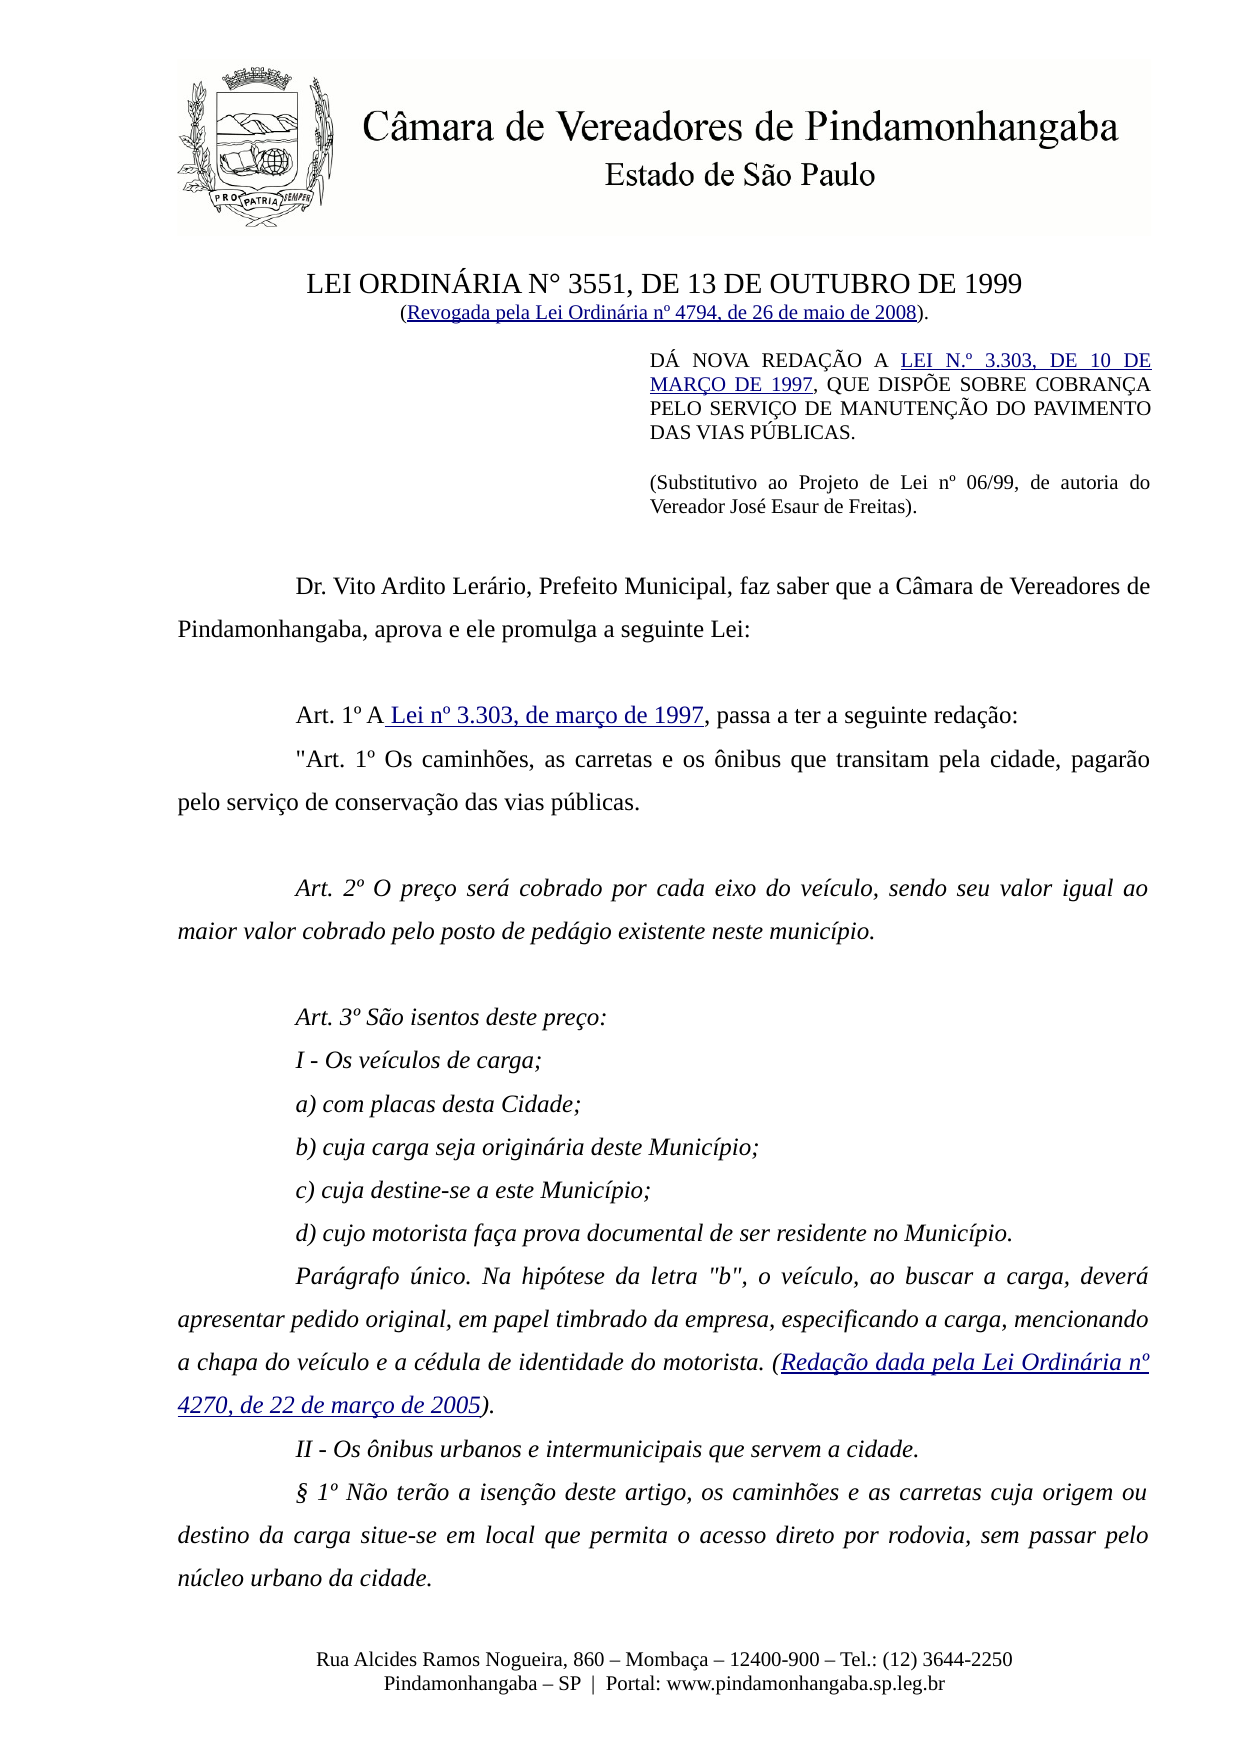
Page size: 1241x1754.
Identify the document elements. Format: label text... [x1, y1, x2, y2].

text (Substitutivo ao Projeto de Lei nº 06/99, de autoria do Vereador José Esaur de Freitas). [649, 470, 1152, 518]
text § 1º Não terão a isenção deste artigo, os caminhões e as carretas cuja origem ou destino da carga situe-se em local que permita o acesso direto por rodovia, sem passar pelo núcleo urbano da cidade. [177, 1477, 1152, 1592]
text "Art. 1º Os caminhões, as carretas e os ônibus que transitam pela cidade, pagarão pelo serviço de conservação das vias públicas. [177, 744, 1152, 816]
picture [177, 59, 1152, 236]
text Dr. Vito Ardito Lerário, Prefeito Municipal, faz saber que a Câmara de Vereadores de Pindamonhangaba, aprova e ele promulga a seguinte Lei: [177, 571, 1152, 643]
text LEI ORDINÁRIA N° 3551, de 13 de outubro de 1999 [177, 266, 1152, 299]
text Art. 1º A Lei nº 3.303, de março de 1997, passa a ter a seguinte redação: [177, 701, 1152, 729]
text b) cuja carga seja originária deste Município; [177, 1132, 1152, 1161]
text c) cuja destine-se a este Município; [177, 1175, 1152, 1204]
text II - Os ônibus urbanos e intermunicipais que servem a cidade. [177, 1434, 1152, 1462]
text Parágrafo único. Na hipótese da letra "b", o veículo, ao buscar a carga, deverá apresentar pedido original, em papel timbrado da empresa, especificando a carga, mencionando a chapa do veículo e a cédula de identidade do motorista. (Redação dada pela Lei Ordinária nº 4270, de 22 de março de 2005). [177, 1261, 1152, 1419]
text d) cujo motorista faça prova documental de ser residente no Município. [177, 1218, 1152, 1247]
text Art. 2º O preço será cobrado por cada eixo do veículo, sendo seu valor igual ao maior valor cobrado pelo posto de pedágio existente neste município. [177, 873, 1152, 945]
text DÁ NOVA REDAÇÃO A LEI N.º 3.303, DE 10 DE MARÇO DE 1997, QUE DISPÕE SOBRE COBRANÇA PELO SERVIÇO DE MANUTENÇÃO DO PAVIMENTO DAS VIAS PÚBLICAS. [649, 348, 1152, 444]
text a) com placas desta Cidade; [177, 1089, 1152, 1117]
text (Revogada pela Lei Ordinária nº 4794, de 26 de maio de 2008). [177, 299, 1152, 324]
text Art. 3º São isentos deste preço: [177, 1002, 1152, 1031]
text I - Os veículos de carga; [177, 1046, 1152, 1074]
